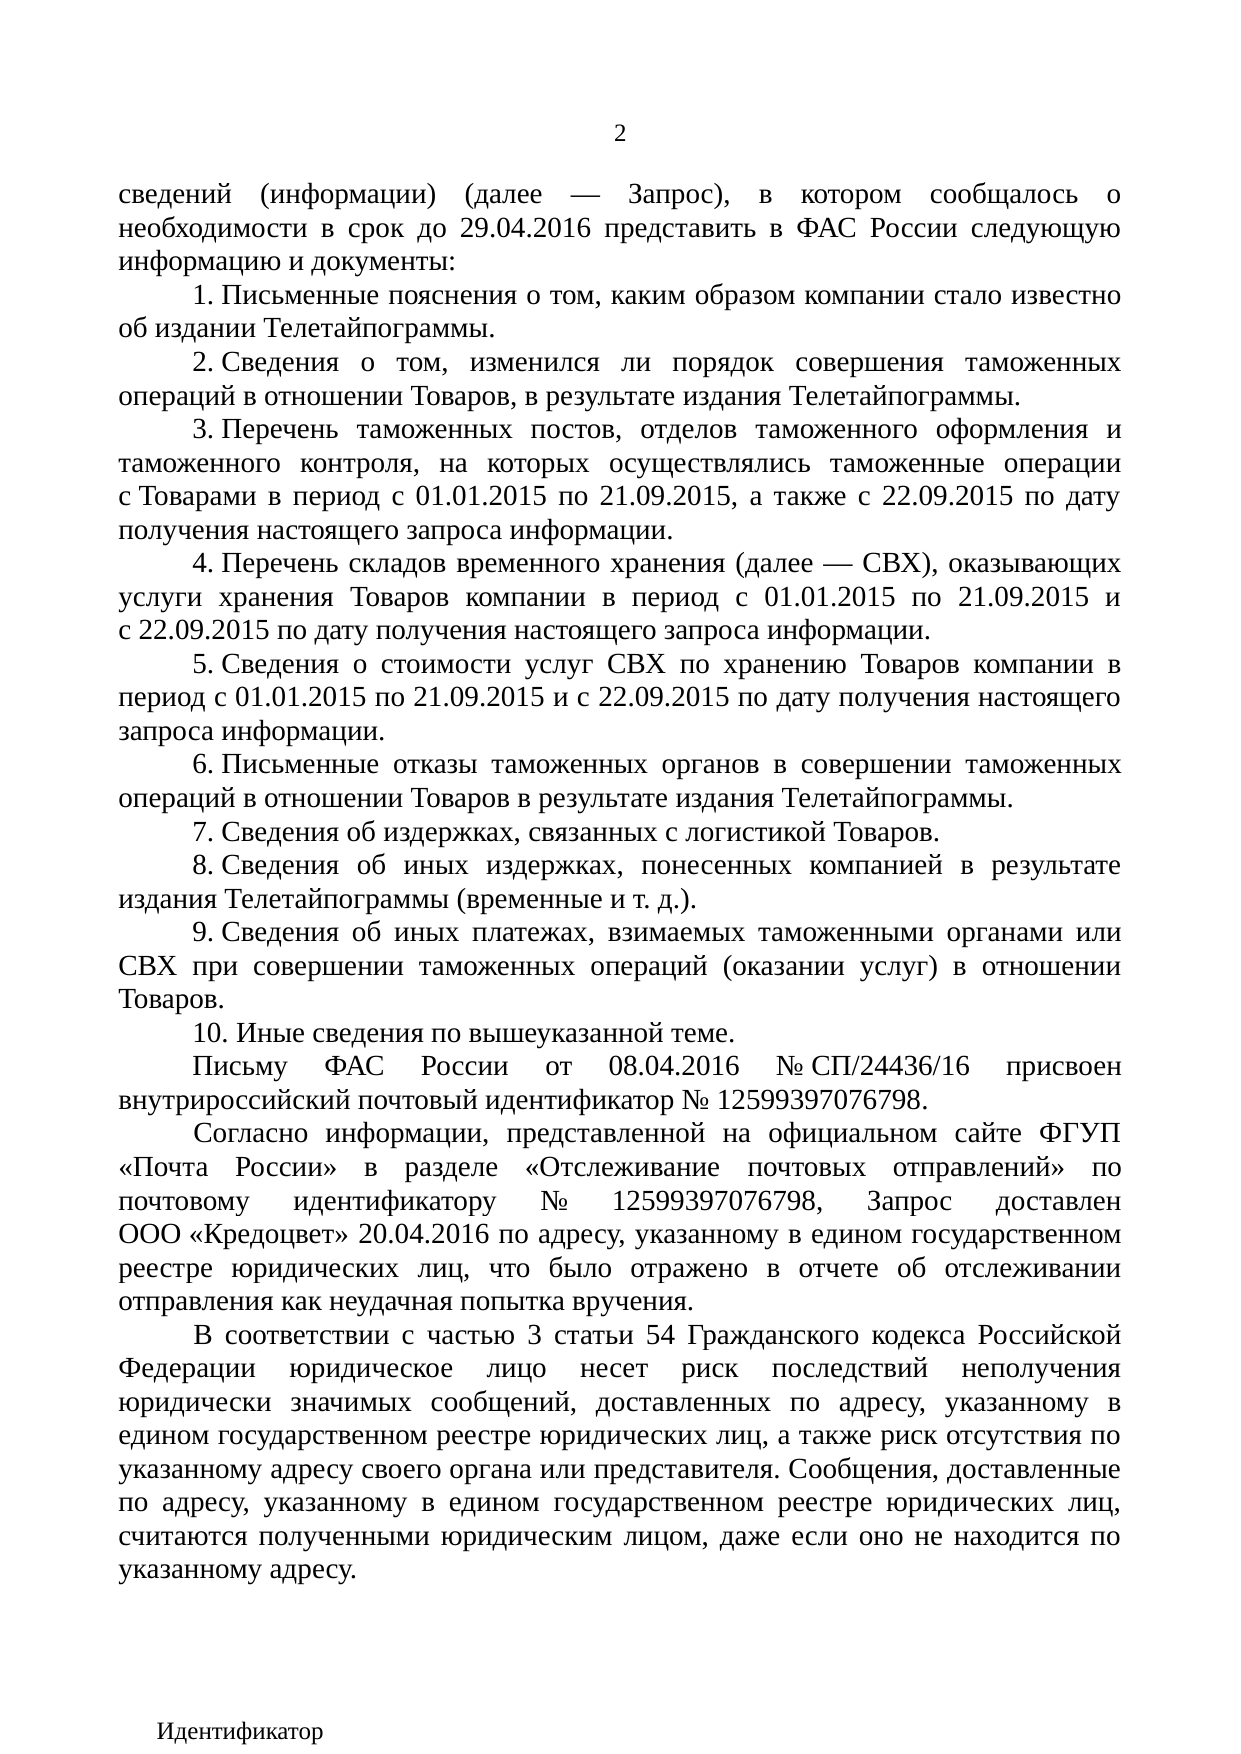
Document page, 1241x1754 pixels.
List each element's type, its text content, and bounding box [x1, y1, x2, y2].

text 4. Перечень складов временного хранения (далее — СВХ), оказывающих услуги хранения Товаров компании в период с 01.01.2015 по 21.09.2015 и с 22.09.2015 по дату получения настоящего запроса информации. [118, 545, 1122, 646]
text Письму ФАС России от 08.04.2016 № СП/24436/16 присвоен внутрироссийский почтовый идентификатор № 12599397076798. [118, 1048, 1122, 1116]
text 6. Письменные отказы таможенных органов в совершении таможенных операций в отношении Товаров в результате издания Телетайпограммы. [118, 747, 1122, 814]
text 10. Иные сведения по вышеуказанной теме. [118, 1015, 1122, 1048]
text 7. Сведения об издержках, связанных с логистикой Товаров. [118, 814, 1122, 847]
text 1. Письменные пояснения о том, каким образом компании стало известно об издании Телетайпограммы. [118, 277, 1122, 344]
text В соответствии с частью 3 статьи 54 Гражданского кодекса Российской Федерации юридическое лицо несет риск последствий неполучения юридически значимых сообщений, доставленных по адресу, указанному в едином государственном реестре юридических лиц, а также риск отсутствия по указанному адресу своего органа или представителя. Сообщения, доставленные по адресу, указанному в едином государственном реестре юридических лиц, считаются полученными юридическим лицом, даже если оно не находится по указанному адресу. [118, 1317, 1122, 1585]
text 9. Сведения об иных платежах, взимаемых таможенными органами или СВХ при совершении таможенных операций (оказании услуг) в отношении Товаров. [118, 914, 1122, 1015]
text 2. Сведения о том, изменился ли порядок совершения таможенных операций в отношении Товаров, в результате издания Телетайпограммы. [118, 344, 1122, 411]
text Согласно информации, представленной на официальном сайте ФГУП «Почта России» в разделе «Отслеживание почтовых отправлений» по почтовому идентификатору № 12599397076798, Запрос доставлен ООО «Кредоцвет» 20.04.2016 по адресу, указанному в едином государственном реестре юридических лиц, что было отражено в отчете об отслеживании отправления как неудачная попытка вручения. [118, 1116, 1122, 1317]
text 3. Перечень таможенных постов, отделов таможенного оформления и таможенного контроля, на которых осуществлялись таможенные операции с Товарами в период с 01.01.2015 по 21.09.2015, а также с 22.09.2015 по дату получения настоящего запроса информации. [118, 411, 1122, 545]
text 5. Сведения о стоимости услуг СВХ по хранению Товаров компании в период с 01.01.2015 по 21.09.2015 и с 22.09.2015 по дату получения настоящего запроса информации. [118, 646, 1122, 747]
text сведений (информации) (далее — Запрос), в котором сообщалось о необходимости в срок до 29.04.2016 представить в ФАС России следующую информацию и документы: [118, 176, 1122, 277]
text 8. Сведения об иных издержках, понесенных компанией в результате издания Телетайпограммы (временные и т. д.). [118, 847, 1122, 914]
